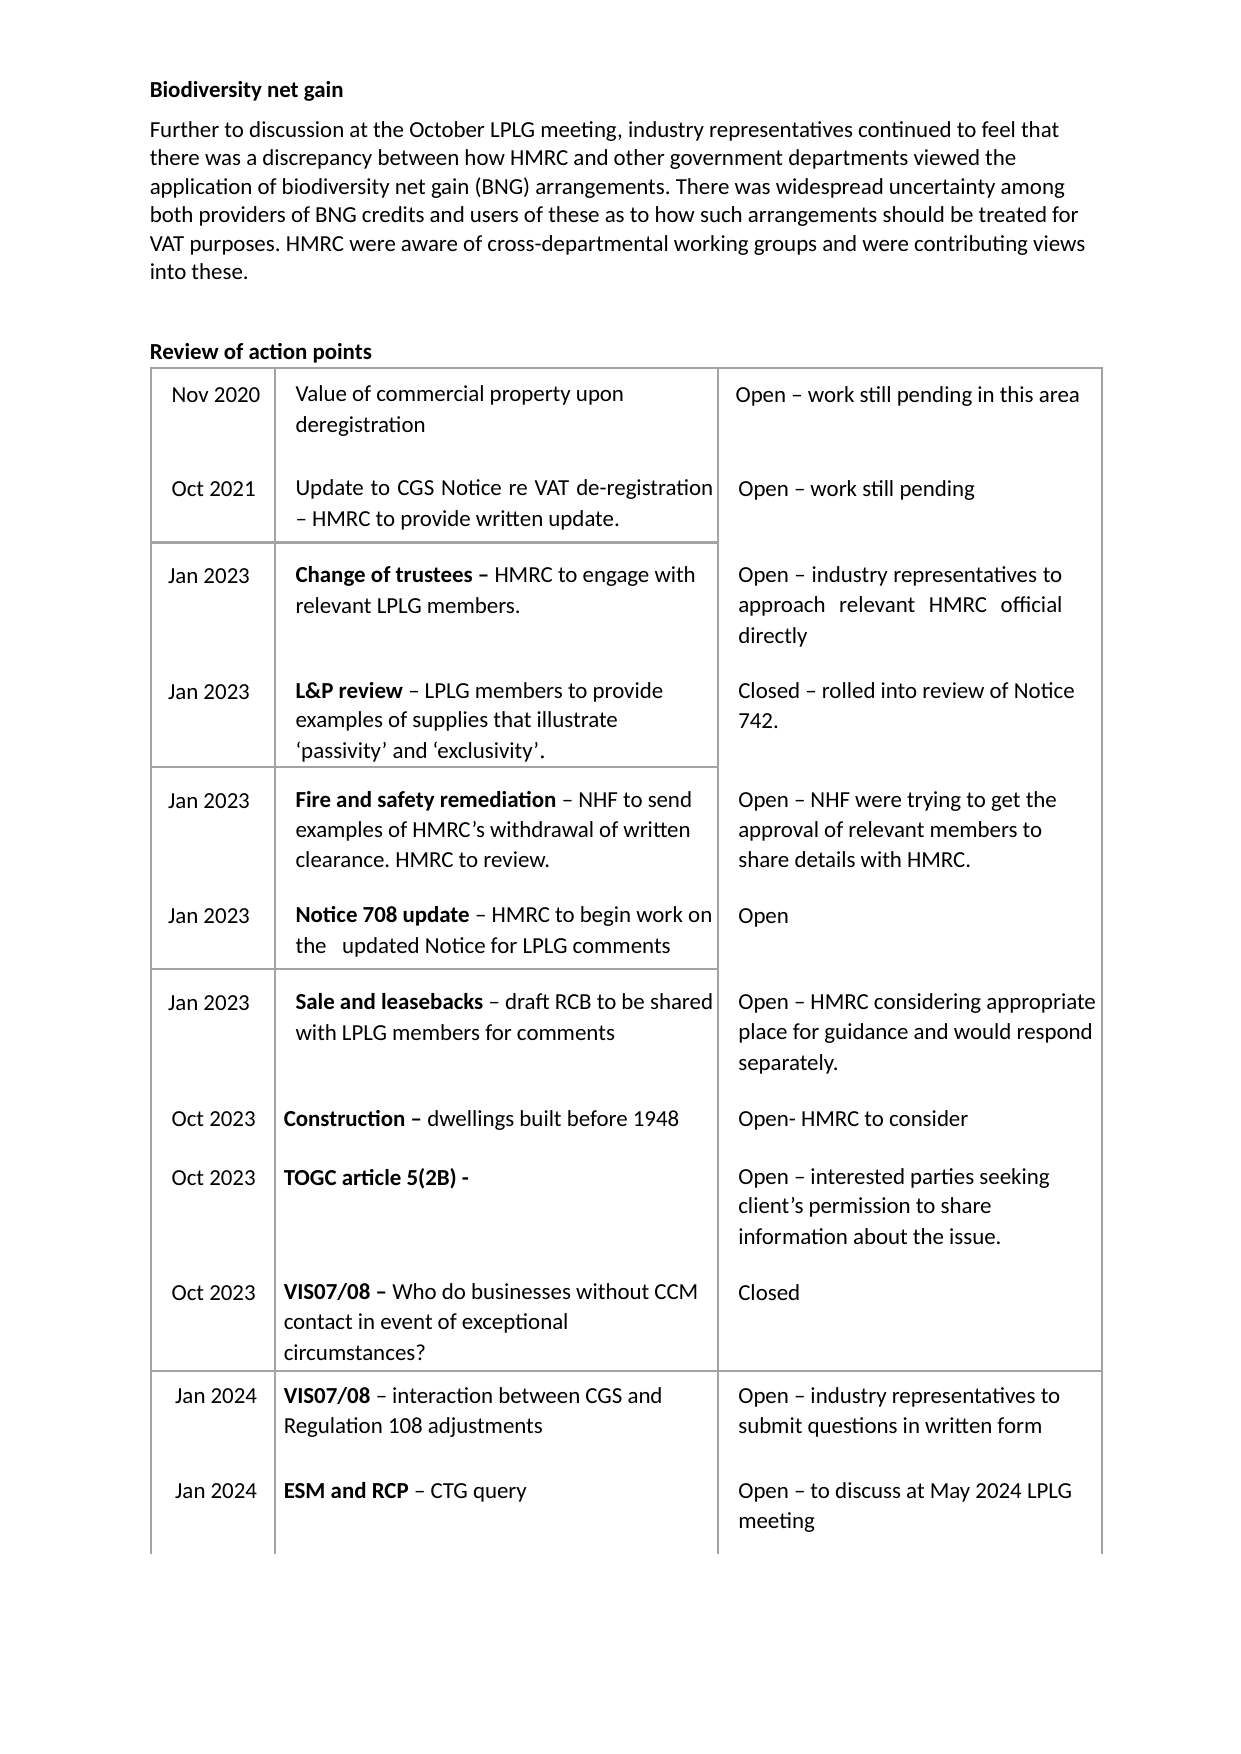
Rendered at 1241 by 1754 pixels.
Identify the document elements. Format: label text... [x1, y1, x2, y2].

table_cell VIS07/08 – interaction between CGS and Regulation 108 adjustments [276, 1372, 717, 1457]
table_cell ESM and RCP – CTG query [276, 1466, 717, 1544]
table_cell Update to CGS Notice re VAT de-registration – HMRC to provide written update. [276, 464, 717, 541]
table_cell Jan 2023 [152, 890, 274, 968]
table_cell Notice 708 update – HMRC to begin work on the updated Notice for LPLG comments [276, 890, 717, 968]
table_cell Open – to discuss at May 2024 LPLG meeting [719, 1466, 1101, 1544]
table_cell Jan 2024 [152, 1372, 274, 1457]
table_header Open – work still pending in this area [719, 369, 1101, 454]
table_header Value of commercial property upon deregistration [276, 369, 717, 454]
table_cell Closed [719, 1267, 1101, 1370]
table_cell Oct 2021 [152, 464, 274, 541]
table_header Nov 2020 [152, 369, 274, 454]
table_cell Open – HMRC considering appropriate place for guidance and would respond separately. [719, 978, 1101, 1083]
table_cell Jan 2023 [152, 666, 274, 766]
table_cell Oct 2023 [152, 1093, 274, 1143]
table_cell Fire and safety remediation – NHF to send examples of HMRC’s withdrawal of written clearance. HMRC to review. [276, 768, 717, 881]
table_cell Open [719, 890, 1101, 968]
table_cell Open – industry representatives to approach relevant HMRC official directly [719, 551, 1101, 657]
table_cell Jan 2023 [152, 970, 274, 1083]
table_cell VIS07/08 – Who do businesses without CCM contact in event of exceptional circumstances? [276, 1267, 717, 1370]
table_cell Construction – dwellings built before 1948 [276, 1093, 717, 1143]
table_cell Oct 2023 [152, 1152, 274, 1258]
table_cell L&P review – LPLG members to provide examples of supplies that illustrate ‘passivity’ and ‘exclusivity’. [276, 666, 717, 766]
table_cell Open – NHF were trying to get the approval of relevant members to share details with HMRC. [719, 775, 1101, 881]
table_cell Open – industry representatives to submit questions in written form [719, 1372, 1101, 1457]
text Further to discussion at the October LPLG meeting, industry representatives continued to feel that there was a discrepancy between how HMRC and other government departments viewed the application of biodiversity net gain (BNG) arrangements. There was widespread uncertainty among both providers of BNG credits and users of these as to how such arrangements should be treated for VAT purposes. HMRC were aware of cross-departmental working groups and were contributing views into these. [149, 115, 1090, 286]
table_cell Open- HMRC to consider [719, 1093, 1101, 1143]
table_cell Open – work still pending [719, 464, 1101, 541]
table_cell Open – interested parties seeking client’s permission to share information about the issue. [719, 1152, 1101, 1258]
table_cell Closed – rolled into review of Notice 742. [719, 666, 1101, 766]
table_cell Oct 2023 [152, 1267, 274, 1370]
subtitle Review of action points [149, 337, 1090, 365]
table_cell Change of trustees – HMRC to engage with relevant LPLG members. [276, 544, 717, 657]
table_cell Jan 2023 [152, 768, 274, 881]
table_cell Jan 2023 [152, 544, 274, 657]
table_cell Jan 2024 [152, 1466, 274, 1544]
table_cell TOGC article 5(2B) - [276, 1152, 717, 1258]
subtitle Biodiversity net gain [149, 75, 1090, 103]
table_cell Sale and leasebacks – draft RCB to be shared with LPLG members for comments [276, 970, 717, 1083]
